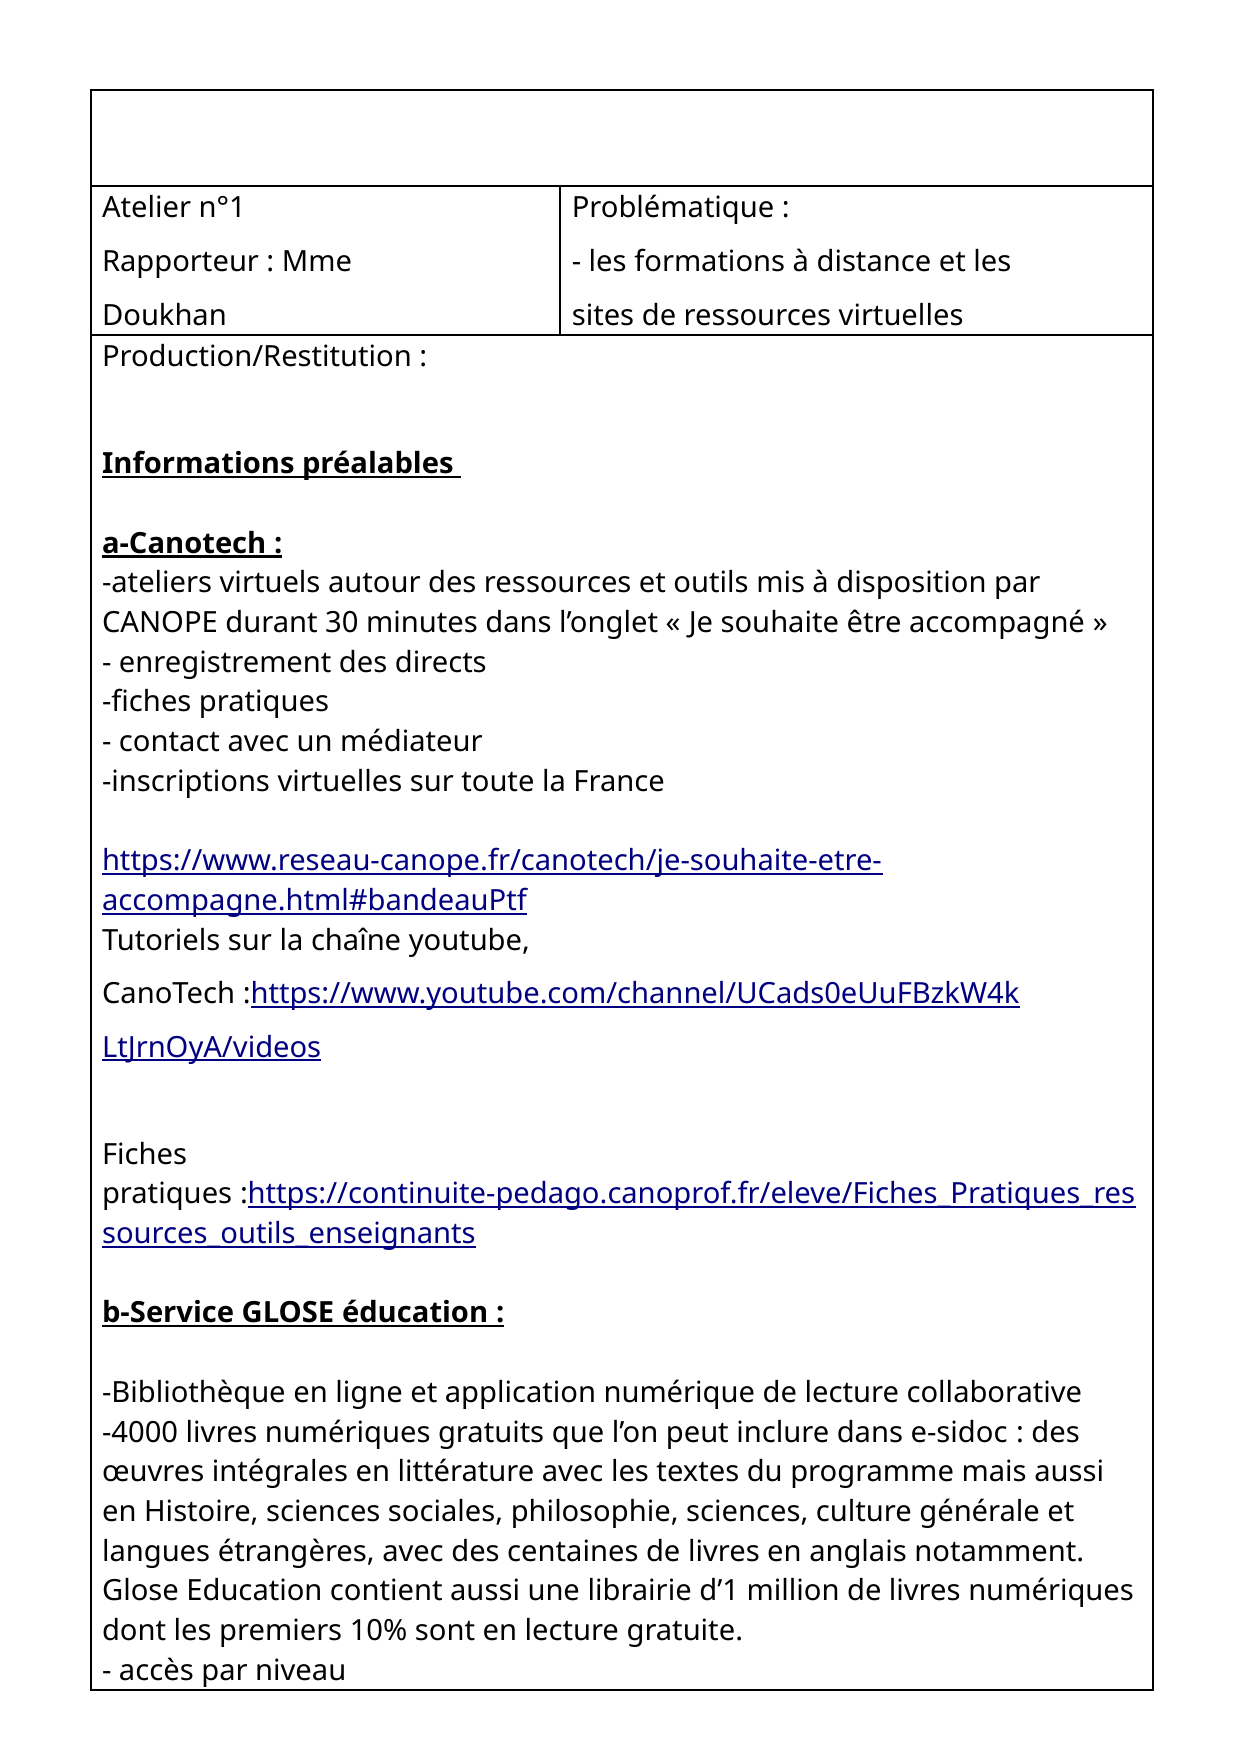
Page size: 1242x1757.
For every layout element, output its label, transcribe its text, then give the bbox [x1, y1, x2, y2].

table_cell Production/Restitution : Informations préalables a-Canotech : -ateliers virtuels autour des ressources et outils mis à disposition par CANOPE durant 30 minutes dans l’onglet « Je souhaite être accompagné » - enregistrement des directs -fiches pratiques - contact avec un médiateur -inscriptions virtuelles sur toute la France https://www.reseau-canope.fr/canotech/je-souhaite-etre-accompagne.html#bandeauPtf Tutoriels sur la chaîne youtube, CanoTech :https://www.youtube.com/channel/UCads0eUuFBzkW4kLtJrnOyA/videos Fiches pratiques :https://continuite-pedago.canoprof.fr/eleve/Fiches_Pratiques_ressources_outils_enseignants b-Service GLOSE éducation : -Bibliothèque en ligne et application numérique de lecture collaborative -4000 livres numériques gratuits que l’on peut inclure dans e-sidoc : des œuvres intégrales en littérature avec les textes du programme mais aussi en Histoire, sciences sociales, philosophie, sciences, culture générale et langues étrangères, avec des centaines de livres en anglais notamment. Glose Education contient aussi une librairie d’1 million de livres numériques dont les premiers 10% sont en lecture gratuite. - accès par niveau [92, 336, 1152, 1689]
table_cell [92, 91, 1152, 184]
table_cell Atelier n°1 Rapporteur : Mme Doukhan [92, 187, 559, 333]
table_cell Problématique : - les formations à distance et les sites de ressources virtuelles [561, 187, 1152, 333]
